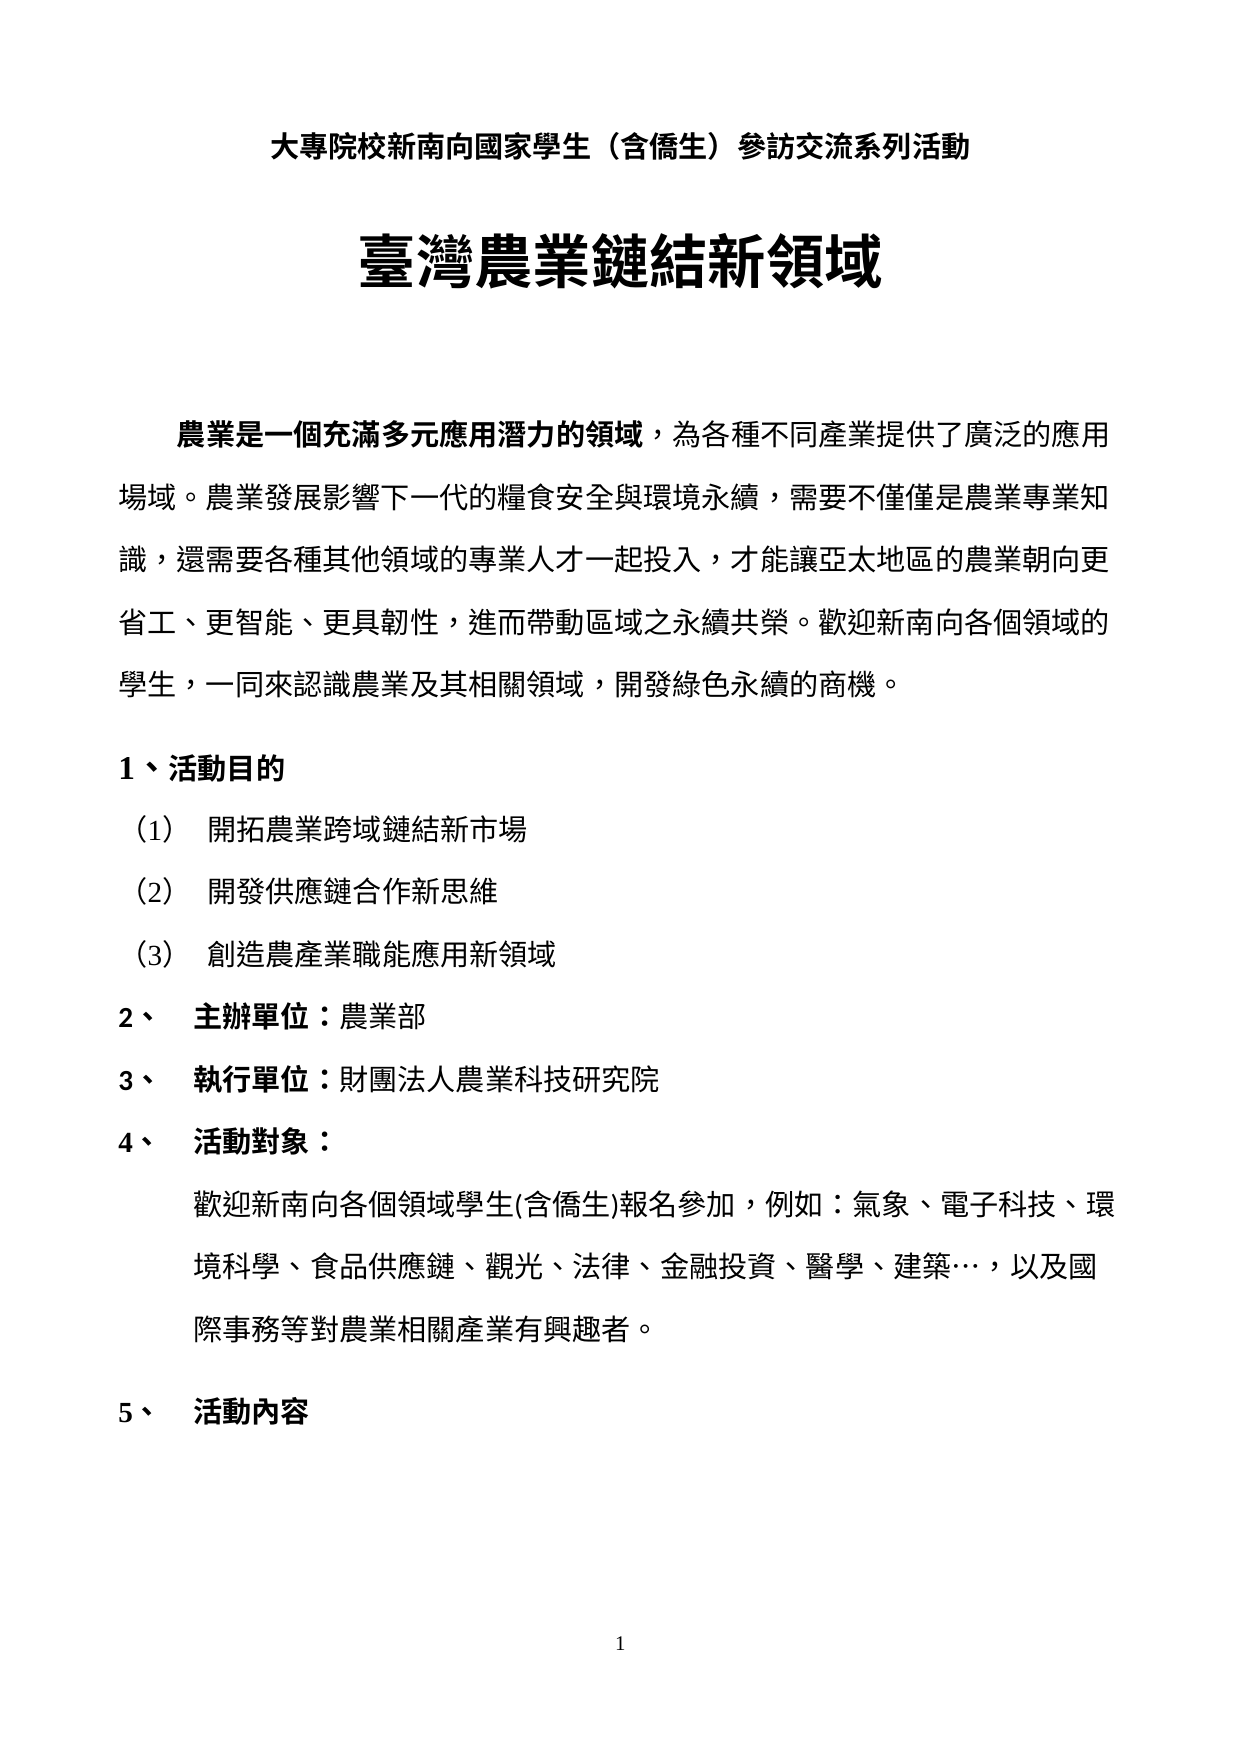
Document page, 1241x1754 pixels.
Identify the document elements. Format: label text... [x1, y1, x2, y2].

text 農業是一個充滿多元應用潛力的領域，為各種不同產業提供了廣泛的應用場域。農業發展影響下一代的糧食安全與環境永續，需要不僅僅是農業專業知識，還需要各種其他領域的專業人才一起投入，才能讓亞太地區的農業朝向更省工、更智能、更具韌性，進而帶動區域之永續共榮。歡迎新南向各個領域的學生，一同來認識農業及其相關領域，開發綠色永續的商機。 [118, 391, 1122, 704]
list 開發供應鏈合作新思維 [118, 848, 1122, 911]
list 活動對象： [118, 1098, 1122, 1161]
text 臺灣農業鏈結新領域 [118, 185, 1122, 310]
list 執行單位：財團法人農業科技研究院 [118, 1036, 1122, 1098]
text 大專院校新南向國家學生（含僑生）參訪交流系列活動 [118, 103, 1122, 165]
list 活動目的 [118, 723, 1122, 786]
list 創造農產業職能應用新領域 [118, 911, 1122, 973]
list 活動內容 [118, 1368, 1122, 1430]
list 開拓農業跨域鏈結新市場 [118, 786, 1122, 848]
list 主辦單位：農業部 [118, 973, 1122, 1036]
text 歡迎新南向各個領域學生(含僑生)報名參加，例如：氣象、電子科技、環境科學、食品供應鏈、觀光、法律、金融投資、醫學、建築…，以及國際事務等對農業相關產業有興趣者。 [193, 1161, 1122, 1348]
